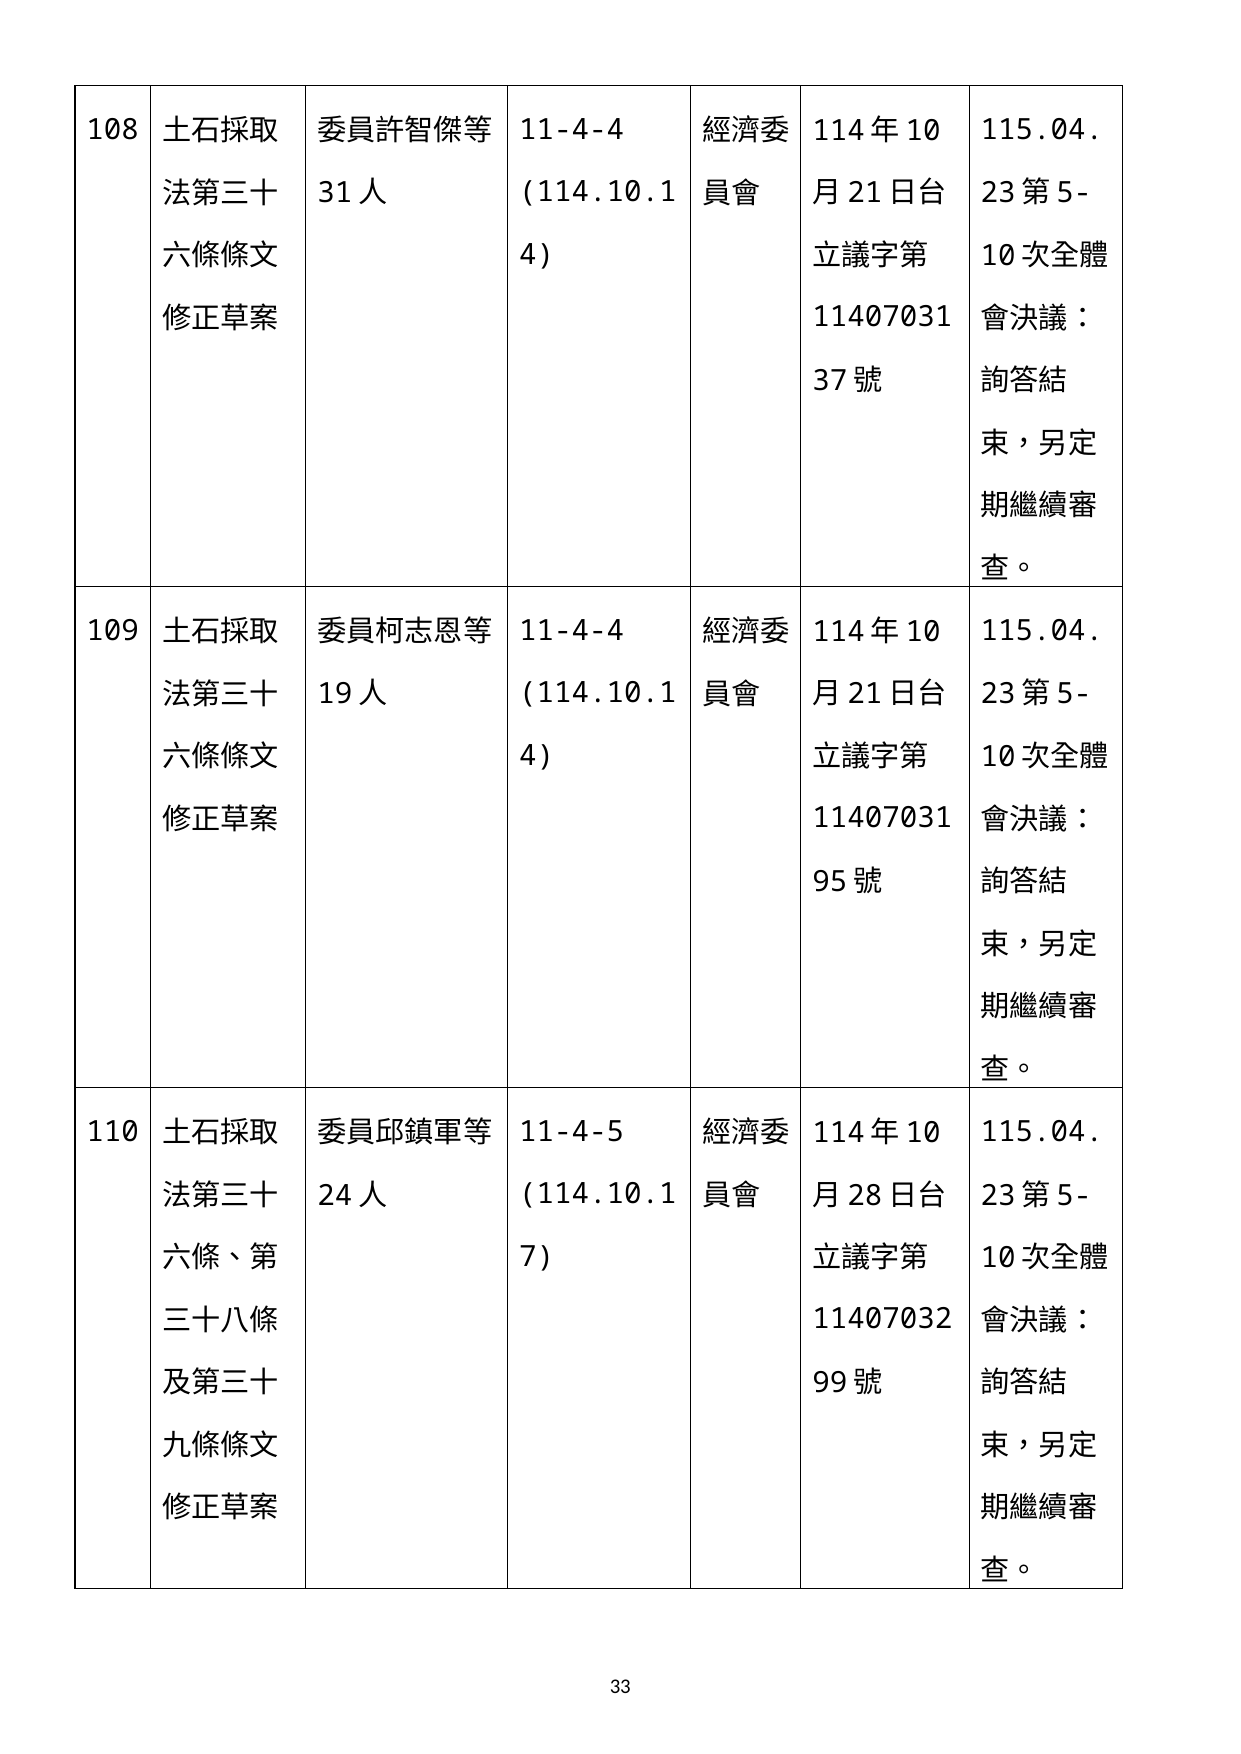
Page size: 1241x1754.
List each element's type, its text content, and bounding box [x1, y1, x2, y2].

table_cell 114年10月21日台立議字第1140703195號 [801, 587, 969, 1087]
table_cell 114年10月28日台立議字第1140703299號 [801, 1088, 969, 1588]
table_cell 108 [76, 86, 150, 586]
table_cell 110 [76, 1088, 150, 1588]
table_cell 115.04.23第5-10次全體會決議：詢答結束，另定期繼續審查。 [970, 86, 1122, 586]
table_cell 土石採取法第三十六條、第三十八條及第三十九條條文修正草案 [151, 1088, 305, 1588]
table_cell 11-4-5 (114.10.17) [508, 1088, 690, 1588]
table_cell 109 [76, 587, 150, 1087]
table_cell 經濟委員會 [691, 86, 800, 586]
table_cell 土石採取法第三十六條條文修正草案 [151, 86, 305, 586]
table_cell 委員柯志恩等19人 [306, 587, 507, 1087]
table_cell 經濟委員會 [691, 1088, 800, 1588]
table_cell 委員許智傑等31人 [306, 86, 507, 586]
table_cell 經濟委員會 [691, 587, 800, 1087]
table_cell 委員邱鎮軍等24人 [306, 1088, 507, 1588]
table_cell 114年10月21日台立議字第1140703137號 [801, 86, 969, 586]
table_cell 11-4-4 (114.10.14) [508, 587, 690, 1087]
table_cell 土石採取法第三十六條條文修正草案 [151, 587, 305, 1087]
table_cell 115.04.23第5-10次全體會決議：詢答結束，另定期繼續審查。 [970, 587, 1122, 1087]
table_cell 11-4-4 (114.10.14) [508, 86, 690, 586]
table_cell 115.04.23第5-10次全體會決議：詢答結束，另定期繼續審查。 [970, 1088, 1122, 1588]
